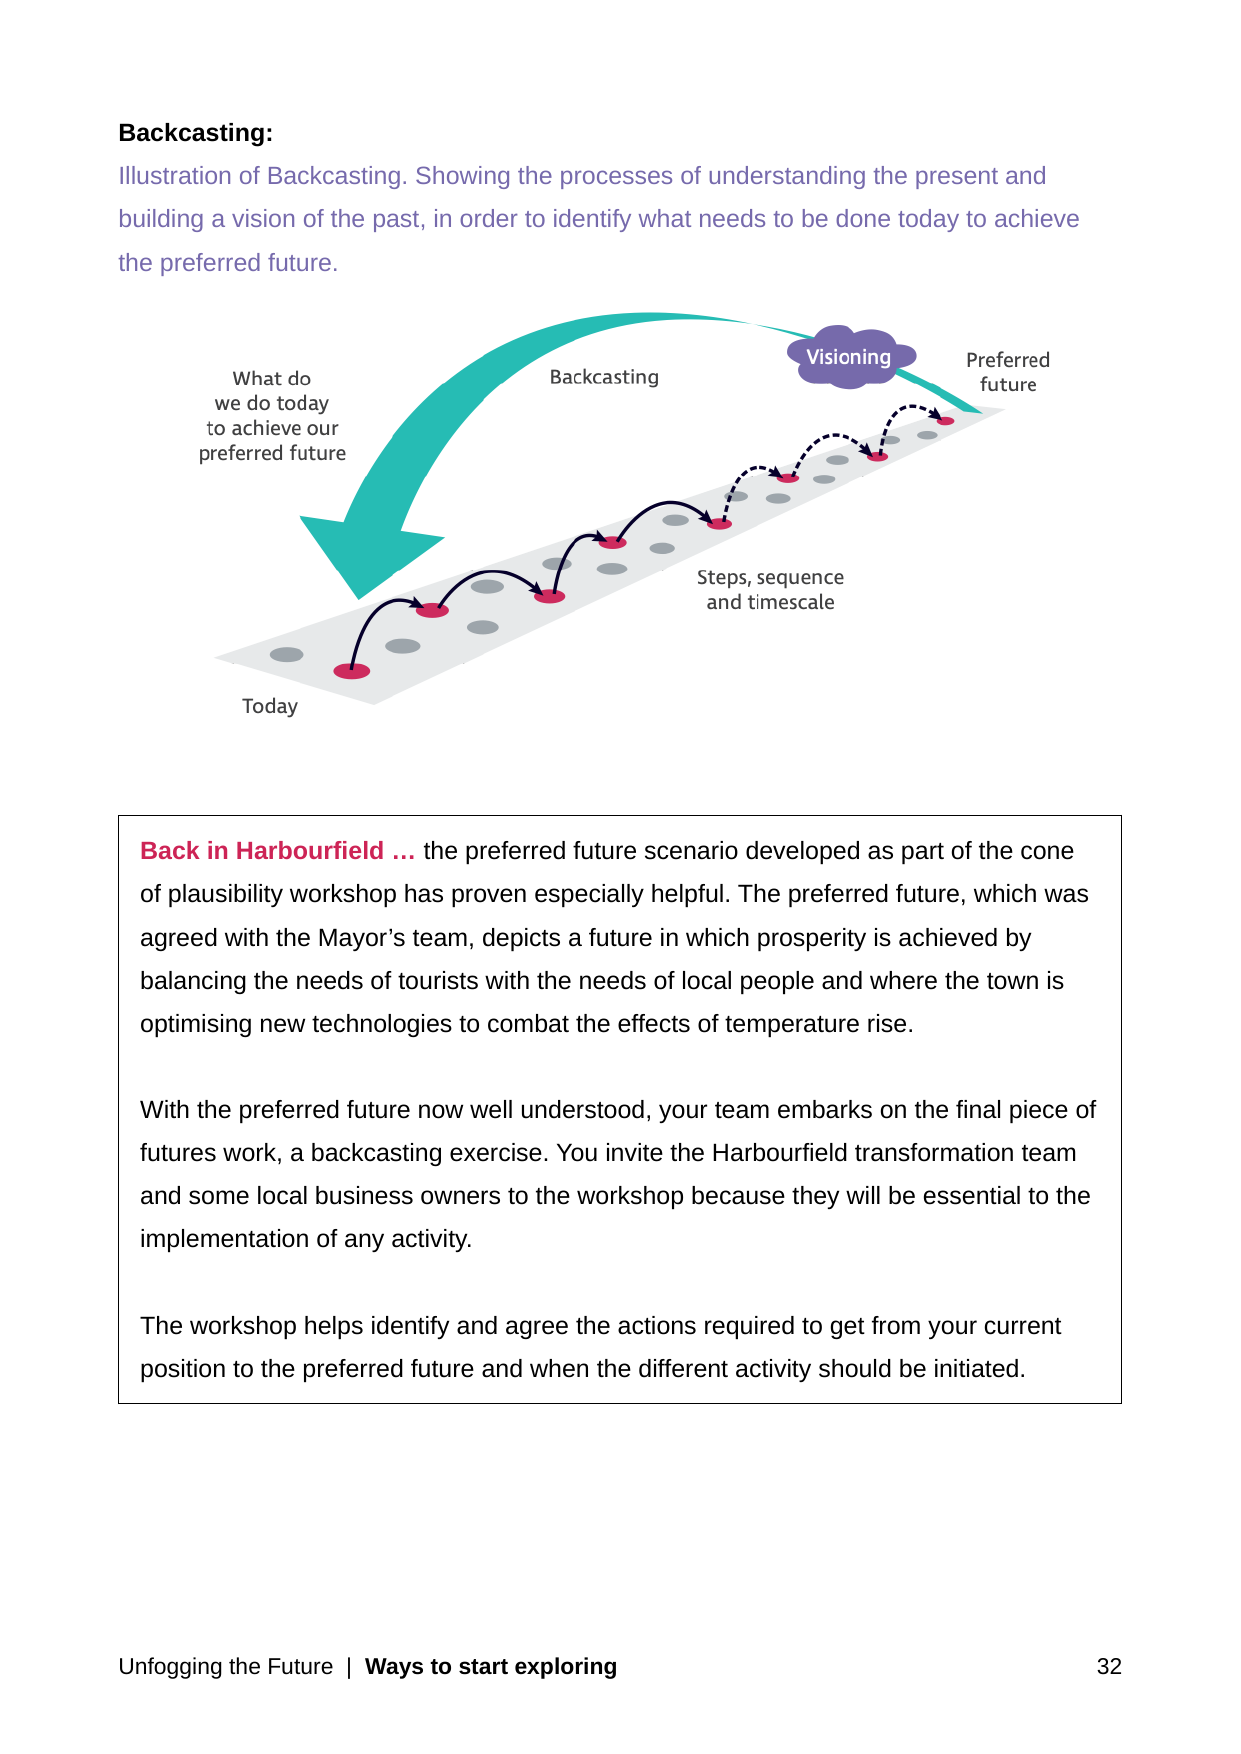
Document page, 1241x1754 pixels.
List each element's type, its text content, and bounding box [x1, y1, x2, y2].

text Illustration of Backcasting. Showing the processes of understanding the present and building a vision of the past, in order to identify what needs to be done today to achieve the preferred future. [118, 161, 1122, 276]
text With the preferred future now well understood, your team embarks on the final piece of futures work, a backcasting exercise. You invite the Harbourfield transformation team and some local business owners to the workshop because they will be essential to the implementation of any activity. [119, 1073, 1121, 1253]
text Backcasting: [118, 118, 1122, 147]
text Back in Harbourfield … the preferred future scenario developed as part of the cone of plausibility workshop has proven especially helpful. The preferred future, which was agreed with the Mayor’s team, depicts a future in which prosperity is achieved by balancing the needs of tourists with the needs of local people and where the town is optimising new technologies to combat the effects of temperature rise. [119, 816, 1121, 1038]
text The workshop helps identify and agree the actions required to get from your current position to the preferred future and when the different activity should be initiated. [119, 1289, 1121, 1403]
